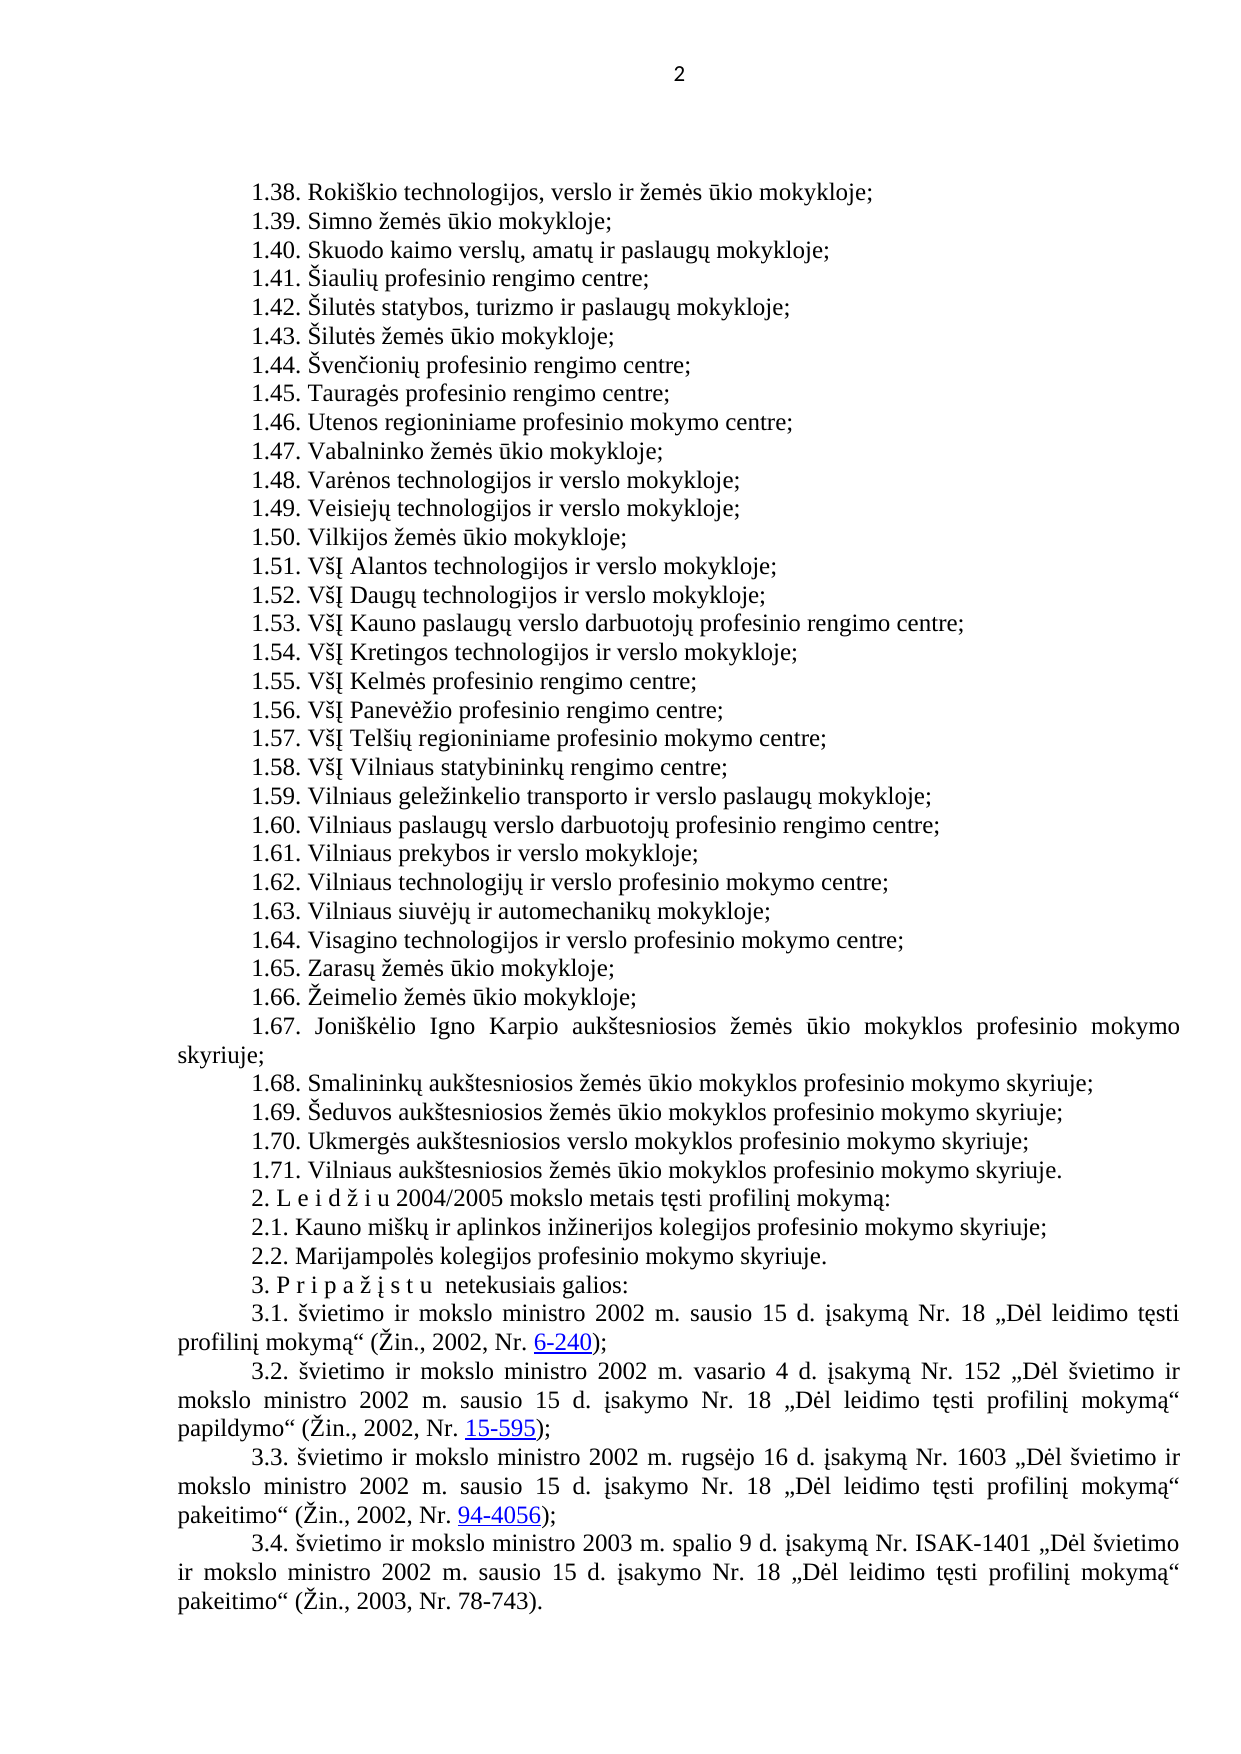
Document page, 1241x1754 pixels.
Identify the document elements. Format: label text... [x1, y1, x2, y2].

text 1.39. Simno žemės ūkio mokykloje; [177, 206, 1181, 235]
text 1.57. VšĮ Telšių regioniniame profesinio mokymo centre; [177, 723, 1181, 752]
text 1.56. VšĮ Panevėžio profesinio rengimo centre; [177, 695, 1181, 723]
text 1.70. Ukmergės aukštesniosios verslo mokyklos profesinio mokymo skyriuje; [177, 1126, 1181, 1155]
text 1.40. Skuodo kaimo verslų, amatų ir paslaugų mokykloje; [177, 235, 1181, 263]
text 1.52. VšĮ Daugų technologijos ir verslo mokykloje; [177, 580, 1181, 608]
text 1.65. Zarasų žemės ūkio mokykloje; [177, 953, 1181, 982]
text 1.44. Švenčionių profesinio rengimo centre; [177, 350, 1181, 378]
text 1.53. VšĮ Kauno paslaugų verslo darbuotojų profesinio rengimo centre; [177, 608, 1181, 637]
text 1.42. Šilutės statybos, turizmo ir paslaugų mokykloje; [177, 292, 1181, 321]
text 1.69. Šeduvos aukštesniosios žemės ūkio mokyklos profesinio mokymo skyriuje; [177, 1097, 1181, 1126]
text 1.41. Šiaulių profesinio rengimo centre; [177, 263, 1181, 292]
text 1.54. VšĮ Kretingos technologijos ir verslo mokykloje; [177, 637, 1181, 666]
text 1.58. VšĮ Vilniaus statybininkų rengimo centre; [177, 752, 1181, 781]
text 1.38. Rokiškio technologijos, verslo ir žemės ūkio mokykloje; [177, 177, 1181, 206]
text 1.61. Vilniaus prekybos ir verslo mokykloje; [177, 838, 1181, 867]
text 2. L e i d ž i u 2004/2005 mokslo metais tęsti profilinį mokymą: [177, 1183, 1181, 1212]
text 2.1. Kauno miškų ir aplinkos inžinerijos kolegijos profesinio mokymo skyriuje; [177, 1212, 1181, 1241]
text 1.50. Vilkijos žemės ūkio mokykloje; [177, 522, 1181, 551]
text 1.48. Varėnos technologijos ir verslo mokykloje; [177, 465, 1181, 493]
text 2.2. Marijampolės kolegijos profesinio mokymo skyriuje. [177, 1241, 1181, 1270]
text 1.63. Vilniaus siuvėjų ir automechanikų mokykloje; [177, 896, 1181, 925]
text 1.47. Vabalninko žemės ūkio mokykloje; [177, 436, 1181, 465]
text 3.1. švietimo ir mokslo ministro 2002 m. sausio 15 d. įsakymą Nr. 18 „Dėl leidimo tęsti profilinį mokymą“ (Žin., 2002, Nr. 6-240); [177, 1298, 1181, 1356]
text 1.59. Vilniaus geležinkelio transporto ir verslo paslaugų mokykloje; [177, 781, 1181, 810]
text 1.45. Tauragės profesinio rengimo centre; [177, 378, 1181, 407]
text 1.62. Vilniaus technologijų ir verslo profesinio mokymo centre; [177, 867, 1181, 896]
text 1.68. Smalininkų aukštesniosios žemės ūkio mokyklos profesinio mokymo skyriuje; [177, 1068, 1181, 1097]
text 1.51. VšĮ Alantos technologijos ir verslo mokykloje; [177, 551, 1181, 580]
text 1.43. Šilutės žemės ūkio mokykloje; [177, 321, 1181, 350]
text 3.4. švietimo ir mokslo ministro 2003 m. spalio 9 d. įsakymą Nr. ISAK-1401 „Dėl švietimo ir mokslo ministro 2002 m. sausio 15 d. įsakymo Nr. 18 „Dėl leidimo tęsti profilinį mokymą“ pakeitimo“ (Žin., 2003, Nr. 78-743). [177, 1528, 1181, 1615]
text 1.67. Joniškėlio Igno Karpio aukštesniosios žemės ūkio mokyklos profesinio mokymo skyriuje; [177, 1011, 1181, 1068]
text 1.66. Žeimelio žemės ūkio mokykloje; [177, 982, 1181, 1011]
text 1.60. Vilniaus paslaugų verslo darbuotojų profesinio rengimo centre; [177, 810, 1181, 838]
text 3.3. švietimo ir mokslo ministro 2002 m. rugsėjo 16 d. įsakymą Nr. 1603 „Dėl švietimo ir mokslo ministro 2002 m. sausio 15 d. įsakymo Nr. 18 „Dėl leidimo tęsti profilinį mokymą“ pakeitimo“ (Žin., 2002, Nr. 94-4056); [177, 1442, 1181, 1528]
text 1.64. Visagino technologijos ir verslo profesinio mokymo centre; [177, 925, 1181, 953]
text 3. Pripažįstu netekusiais galios: [177, 1270, 1181, 1298]
text 1.49. Veisiejų technologijos ir verslo mokykloje; [177, 493, 1181, 522]
text 1.71. Vilniaus aukštesniosios žemės ūkio mokyklos profesinio mokymo skyriuje. [177, 1155, 1181, 1183]
text 3.2. švietimo ir mokslo ministro 2002 m. vasario 4 d. įsakymą Nr. 152 „Dėl švietimo ir mokslo ministro 2002 m. sausio 15 d. įsakymo Nr. 18 „Dėl leidimo tęsti profilinį mokymą“ papildymo“ (Žin., 2002, Nr. 15-595); [177, 1356, 1181, 1442]
text 1.46. Utenos regioniniame profesinio mokymo centre; [177, 407, 1181, 436]
text 1.55. VšĮ Kelmės profesinio rengimo centre; [177, 666, 1181, 695]
